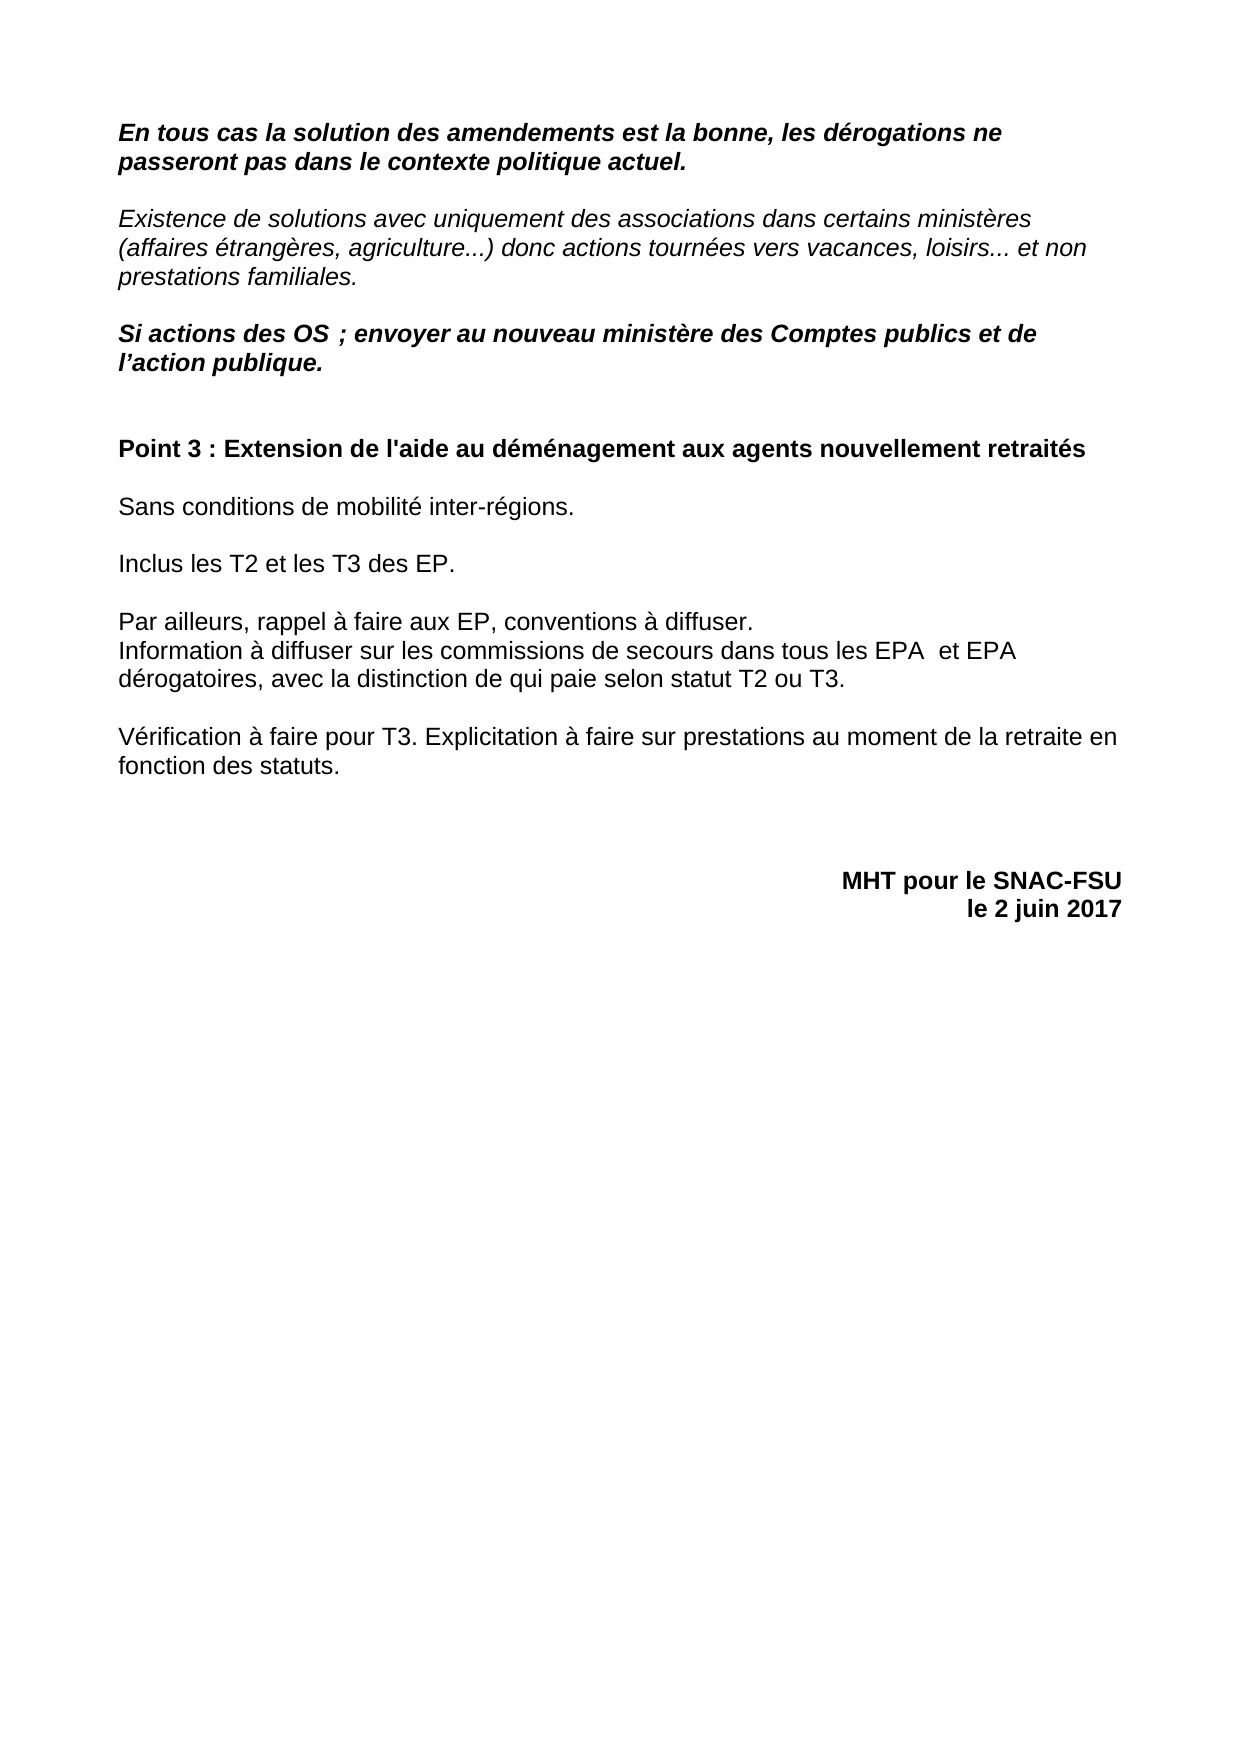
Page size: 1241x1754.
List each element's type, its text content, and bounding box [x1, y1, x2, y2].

text Sans conditions de mobilité inter-régions. [118, 492, 1122, 521]
text En tous cas la solution des amendements est la bonne, les dérogations ne passeront pas dans le contexte politique actuel. [118, 118, 1122, 176]
text Existence de solutions avec uniquement des associations dans certains ministères (affaires étrangères, agriculture...) donc actions tournées vers vacances, loisirs... et non prestations familiales. [118, 204, 1122, 291]
text Inclus les T2 et les T3 des EP. [118, 549, 1122, 578]
text Par ailleurs, rappel à faire aux EP, conventions à diffuser. Information à diffuser sur les commissions de secours dans tous les EPA et EPA dérogatoires, avec la distinction de qui paie selon statut T2 ou T3. [118, 607, 1122, 693]
text Point 3 : Extension de l'aide au déménagement aux agents nouvellement retraités [118, 406, 1122, 463]
text le 2 juin 2017 [118, 894, 1122, 923]
text MHT pour le SNAC-FSU [118, 866, 1122, 894]
text Vérification à faire pour T3. Explicitation à faire sur prestations au moment de la retraite en fonction des statuts. [118, 722, 1122, 779]
text Si actions des OS ; envoyer au nouveau ministère des Comptes publics et de l’action publique. [118, 319, 1122, 377]
